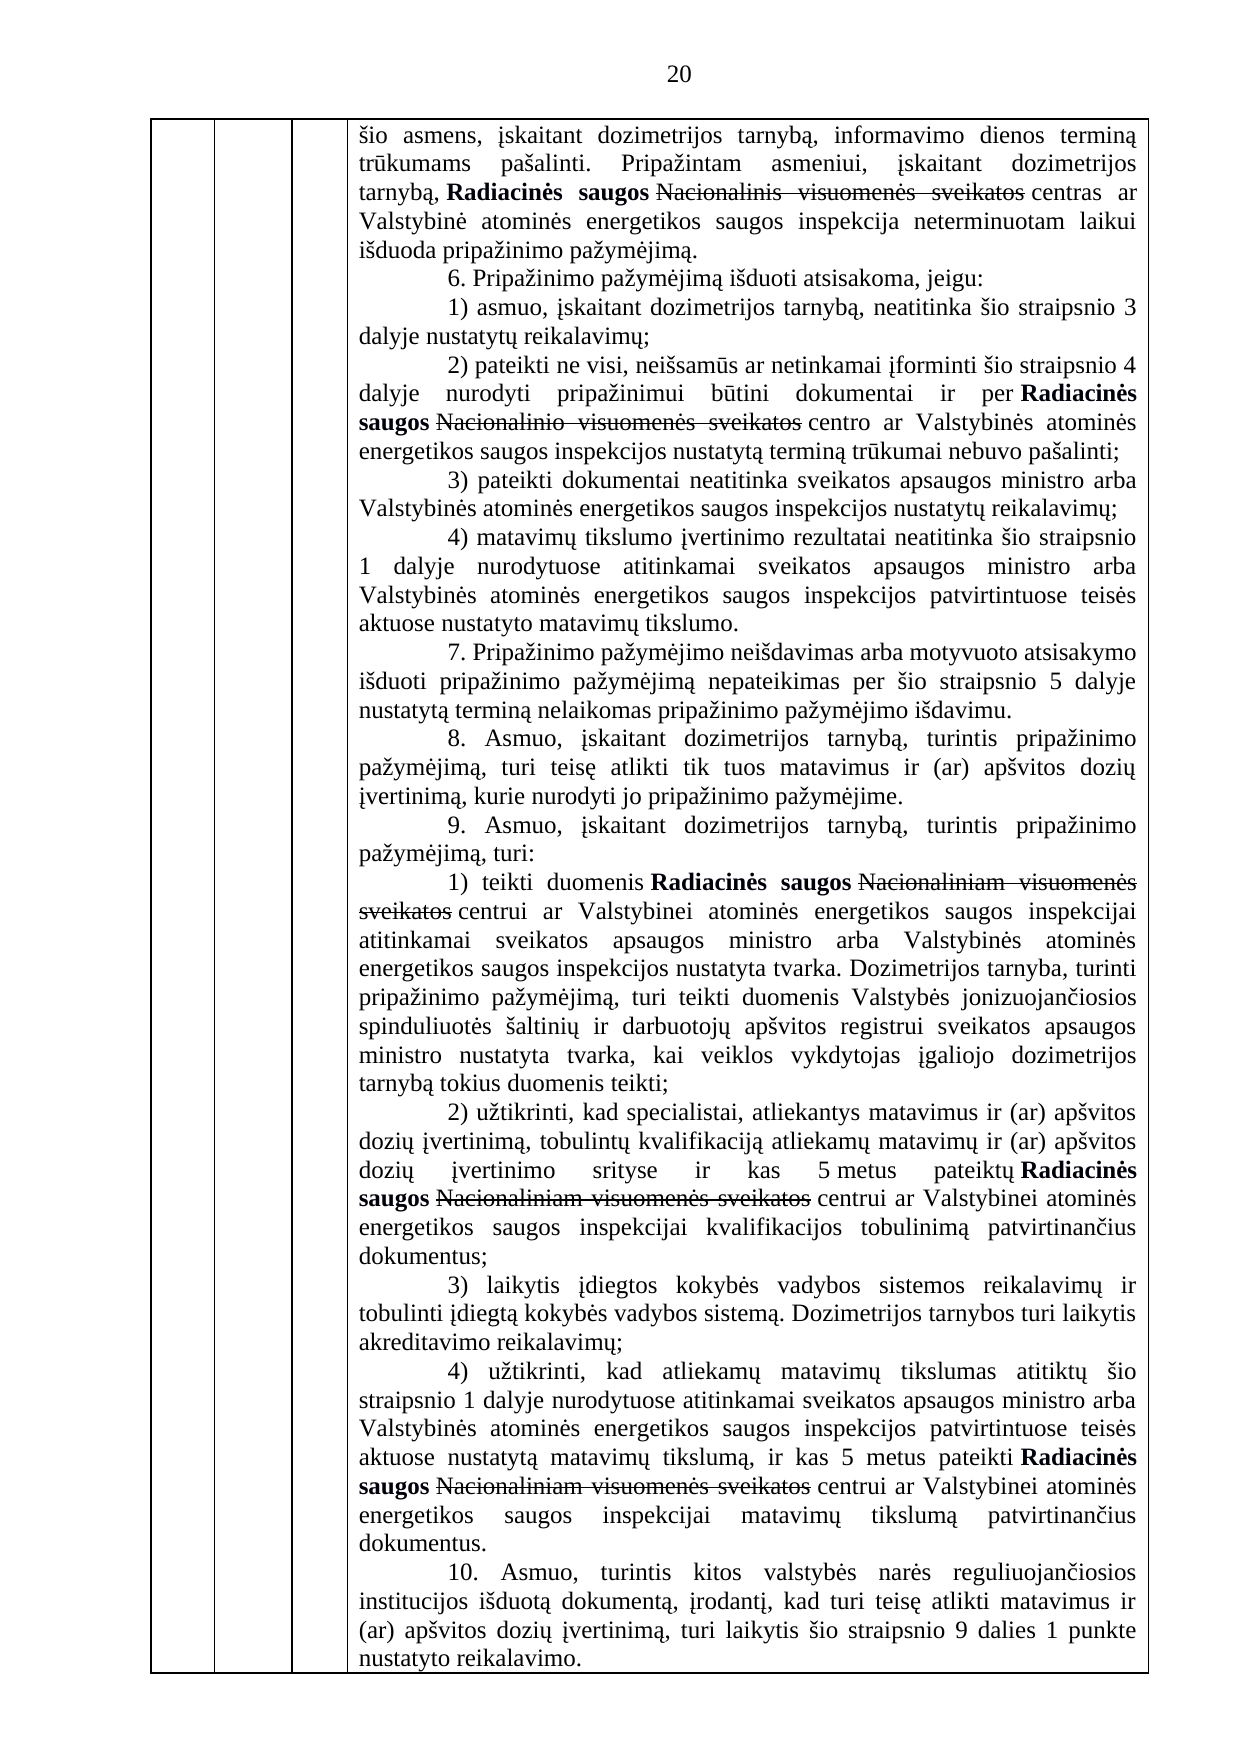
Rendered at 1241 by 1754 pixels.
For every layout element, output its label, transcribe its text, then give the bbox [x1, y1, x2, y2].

table_cell šio asmens, įskaitant dozimetrijos tarnybą, informavimo dienos terminą trūkumams pašalinti. Pripažintam asmeniui, įskaitant dozimetrijos tarnybą, Radiacinės saugos Nacionalinis visuomenės sveikatos centras ar Valstybinė atominės energetikos saugos inspekcija neterminuotam laikui išduoda pripažinimo pažymėjimą. 6. Pripažinimo pažymėjimą išduoti atsisakoma, jeigu: 1) asmuo, įskaitant dozimetrijos tarnybą, neatitinka šio straipsnio 3 dalyje nustatytų reikalavimų; 2) pateikti ne visi, neišsamūs ar netinkamai įforminti šio straipsnio 4 dalyje nurodyti pripažinimui būtini dokumentai ir per Radiacinės saugos Nacionalinio visuomenės sveikatos centro ar Valstybinės atominės energetikos saugos inspekcijos nustatytą terminą trūkumai nebuvo pašalinti; 3) pateikti dokumentai neatitinka sveikatos apsaugos ministro arba Valstybinės atominės energetikos saugos inspekcijos nustatytų reikalavimų; 4) matavimų tikslumo įvertinimo rezultatai neatitinka šio straipsnio 1 dalyje nurodytuose atitinkamai sveikatos apsaugos ministro arba Valstybinės atominės energetikos saugos inspekcijos patvirtintuose teisės aktuose nustatyto matavimų tikslumo. 7. Pripažinimo pažymėjimo neišdavimas arba motyvuoto atsisakymo išduoti pripažinimo pažymėjimą nepateikimas per šio straipsnio 5 dalyje nustatytą terminą nelaikomas pripažinimo pažymėjimo išdavimu. 8. Asmuo, įskaitant dozimetrijos tarnybą, turintis pripažinimo pažymėjimą, turi teisę atlikti tik tuos matavimus ir (ar) apšvitos dozių įvertinimą, kurie nurodyti jo pripažinimo pažymėjime. 9. Asmuo, įskaitant dozimetrijos tarnybą, turintis pripažinimo pažymėjimą, turi: 1) teikti duomenis Radiacinės saugos Nacionaliniam visuomenės sveikatos centrui ar Valstybinei atominės energetikos saugos inspekcijai atitinkamai sveikatos apsaugos ministro arba Valstybinės atominės energetikos saugos inspekcijos nustatyta tvarka. Dozimetrijos tarnyba, turinti pripažinimo pažymėjimą, turi teikti duomenis Valstybės jonizuojančiosios spinduliuotės šaltinių ir darbuotojų apšvitos registrui sveikatos apsaugos ministro nustatyta tvarka, kai veiklos vykdytojas įgaliojo dozimetrijos tarnybą tokius duomenis teikti; 2) užtikrinti, kad specialistai, atliekantys matavimus ir (ar) apšvitos dozių įvertinimą, tobulintų kvalifikaciją atliekamų matavimų ir (ar) apšvitos dozių įvertinimo srityse ir kas 5 metus pateiktų Radiacinės saugos Nacionaliniam visuomenės sveikatos centrui ar Valstybinei atominės energetikos saugos inspekcijai kvalifikacijos tobulinimą patvirtinančius dokumentus; 3) laikytis įdiegtos kokybės vadybos sistemos reikalavimų ir tobulinti įdiegtą kokybės vadybos sistemą. Dozimetrijos tarnybos turi laikytis akreditavimo reikalavimų; 4) užtikrinti, kad atliekamų matavimų tikslumas atitiktų šio straipsnio 1 dalyje nurodytuose atitinkamai sveikatos apsaugos ministro arba Valstybinės atominės energetikos saugos inspekcijos patvirtintuose teisės aktuose nustatytą matavimų tikslumą, ir kas 5 metus pateikti Radiacinės saugos Nacionaliniam visuomenės sveikatos centrui ar Valstybinei atominės energetikos saugos inspekcijai matavimų tikslumą patvirtinančius dokumentus. 10. Asmuo, turintis kitos valstybės narės reguliuojančiosios institucijos išduotą dokumentą, įrodantį, kad turi teisę atlikti matavimus ir (ar) apšvitos dozių įvertinimą, turi laikytis šio straipsnio 9 dalies 1 punkte nustatyto reikalavimo. [348, 120, 1148, 1672]
table_cell [293, 120, 347, 1672]
table_cell [215, 120, 291, 1672]
table_cell [152, 120, 214, 1672]
